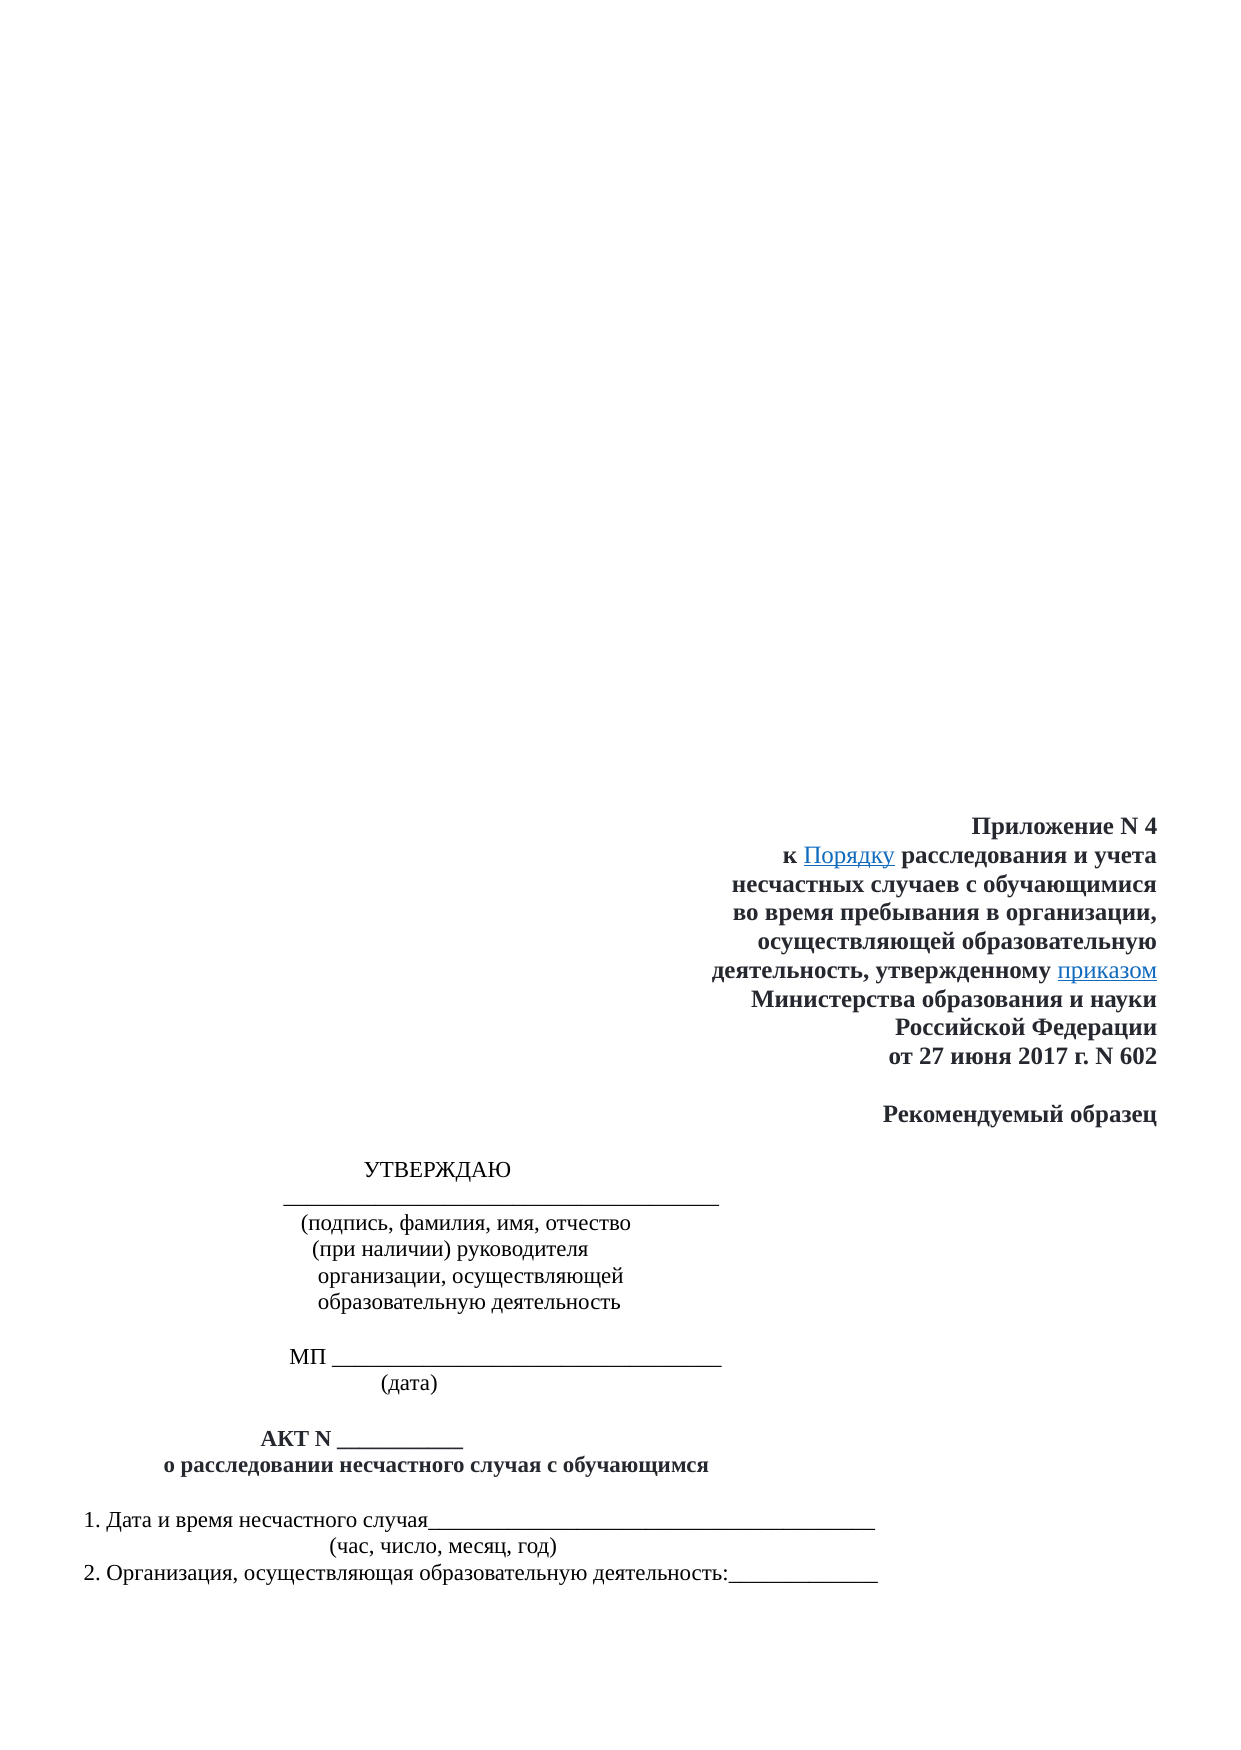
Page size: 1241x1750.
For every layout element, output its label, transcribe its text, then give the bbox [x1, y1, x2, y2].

text организации, осуществляющей [83, 1262, 1157, 1288]
text ______________________________________ [83, 1183, 1157, 1209]
text образовательную деятельность [83, 1288, 1157, 1314]
text МП __________________________________ [83, 1343, 1157, 1369]
text (при наличии) руководителя [83, 1235, 1157, 1262]
text Приложение N 4 к Порядку расследования и учета несчастных случаев с обучающимися во время пребывания в организации, осуществляющей образовательную деятельность, утвержденному приказом Министерства образования и науки Российской Федерации от 27 июня 2017 г. N 602 [83, 811, 1157, 1070]
text (подпись, фамилия, имя, отчество [83, 1209, 1157, 1235]
text (час, число, месяц, год) [83, 1532, 1157, 1559]
text УТВЕРЖДАЮ [83, 1156, 1157, 1183]
text (дата) [83, 1369, 1157, 1396]
text АКТ N ___________ [83, 1424, 1157, 1451]
text о расследовании несчастного случая с обучающимся [83, 1451, 1157, 1477]
text 2. Организация, осуществляющая образовательную деятельность:_____________ [83, 1559, 1157, 1585]
text 1. Дата и время несчастного случая_______________________________________ [83, 1506, 1157, 1532]
text Рекомендуемый образец [83, 1099, 1157, 1127]
